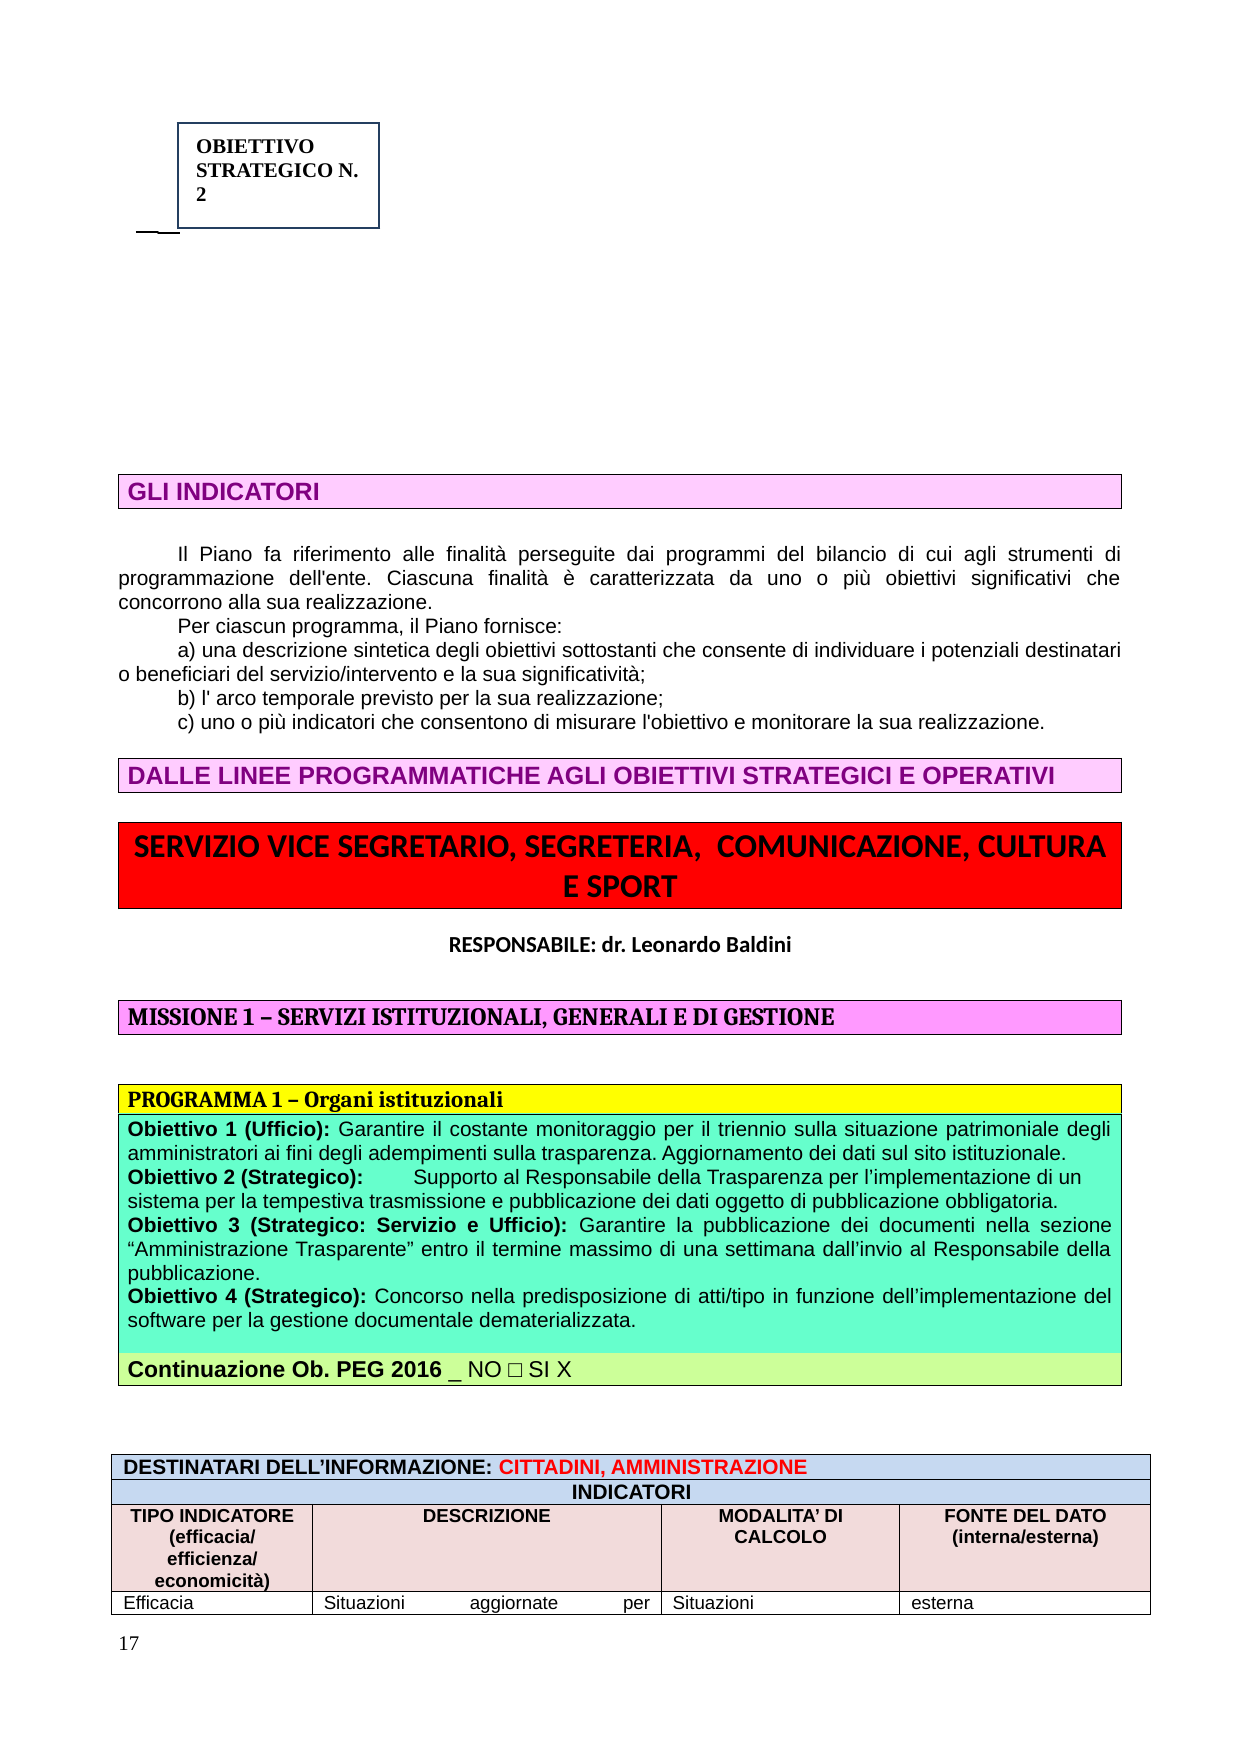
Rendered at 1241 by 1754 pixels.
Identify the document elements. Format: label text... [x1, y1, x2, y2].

table_cell DESCRIZIONE [313, 1505, 661, 1591]
text OBIETTIVO [196, 134, 361, 158]
text Obiettivo 2 (Strategico): Supporto al Responsabile della Trasparenza per l’implementazione di un [119, 1161, 1121, 1185]
text Obiettivo 3 (Strategico: Servizio e Ufficio): Garantire la pubblicazione dei documenti nella sezione “Amministrazione Trasparente” entro il termine massimo di una settimana dall’invio al Responsabile della pubblicazione. [119, 1209, 1121, 1281]
table_cell esterna [900, 1592, 1150, 1614]
text Continuazione Ob. PEG 2016 _ NO □ SI X [119, 1353, 1121, 1385]
text STRATEGICO N. 2 [196, 158, 361, 206]
text DALLE LINEE PROGRAMMATICHE AGLI OBIETTIVI STRATEGICI E OPERATIVI [119, 759, 1121, 792]
table_cell FONTE DEL DATO (interna/esterna) [900, 1505, 1150, 1591]
text RESPONSABILE: dr. Leonardo Baldini [118, 930, 1122, 958]
text c) uno o più indicatori che consentono di misurare l'obiettivo e monitorare la sua realizzazione. [118, 710, 1122, 734]
table_cell Efficacia [112, 1592, 312, 1614]
text SERVIZIO VICE SEGRETARIO, SEGRETERIA, COMUNICAZIONE, CULTURA E SPORT [119, 823, 1121, 908]
text sistema per la tempestiva trasmissione e pubblicazione dei dati oggetto di pubblicazione obbligatoria. [119, 1185, 1121, 1209]
text a) una descrizione sintetica degli obiettivi sottostanti che consente di individuare i potenziali destinatari o beneficiari del servizio/intervento e la sua significatività; [118, 638, 1122, 686]
text PROGRAMMA 1 – Organi istituzionali [119, 1085, 1121, 1113]
text b) l' arco temporale previsto per la sua realizzazione; [118, 686, 1122, 710]
text Obiettivo 4 (Strategico): Concorso nella predisposizione di atti/tipo in funzione dell’implementazione del software per la gestione documentale dematerializzata. [119, 1281, 1121, 1329]
table_cell TIPO INDICATORE (efficacia/efficienza/economicità) [112, 1505, 312, 1591]
text Obiettivo 1 (Ufficio): Garantire il costante monitoraggio per il triennio sulla situazione patrimoniale degli amministratori ai fini degli adempimenti sulla trasparenza. Aggiornamento dei dati sul sito istituzionale. [119, 1115, 1121, 1161]
table_cell Situazioni aggiornate per [313, 1592, 661, 1614]
text Il Piano fa riferimento alle finalità perseguite dai programmi del bilancio di cui agli strumenti di programmazione dell'ente. Ciascuna finalità è caratterizzata da uno o più obiettivi significativi che concorrono alla sua realizzazione. [118, 542, 1122, 614]
text Per ciascun programma, il Piano fornisce: [118, 614, 1122, 638]
text MISSIONE 1 – SERVIZI ISTITUZIONALI, GENERALI E DI GESTIONE [119, 1001, 1121, 1034]
text GLI INDICATORI [119, 475, 1121, 508]
table_header DESTINATARI DELL’INFORMAZIONE: CITTADINI, AMMINISTRAZIONE [112, 1455, 1150, 1479]
table_cell Situazioni [662, 1592, 899, 1614]
table_cell INDICATORI [112, 1480, 1150, 1504]
table_cell MODALITA’ DI CALCOLO [662, 1505, 899, 1591]
